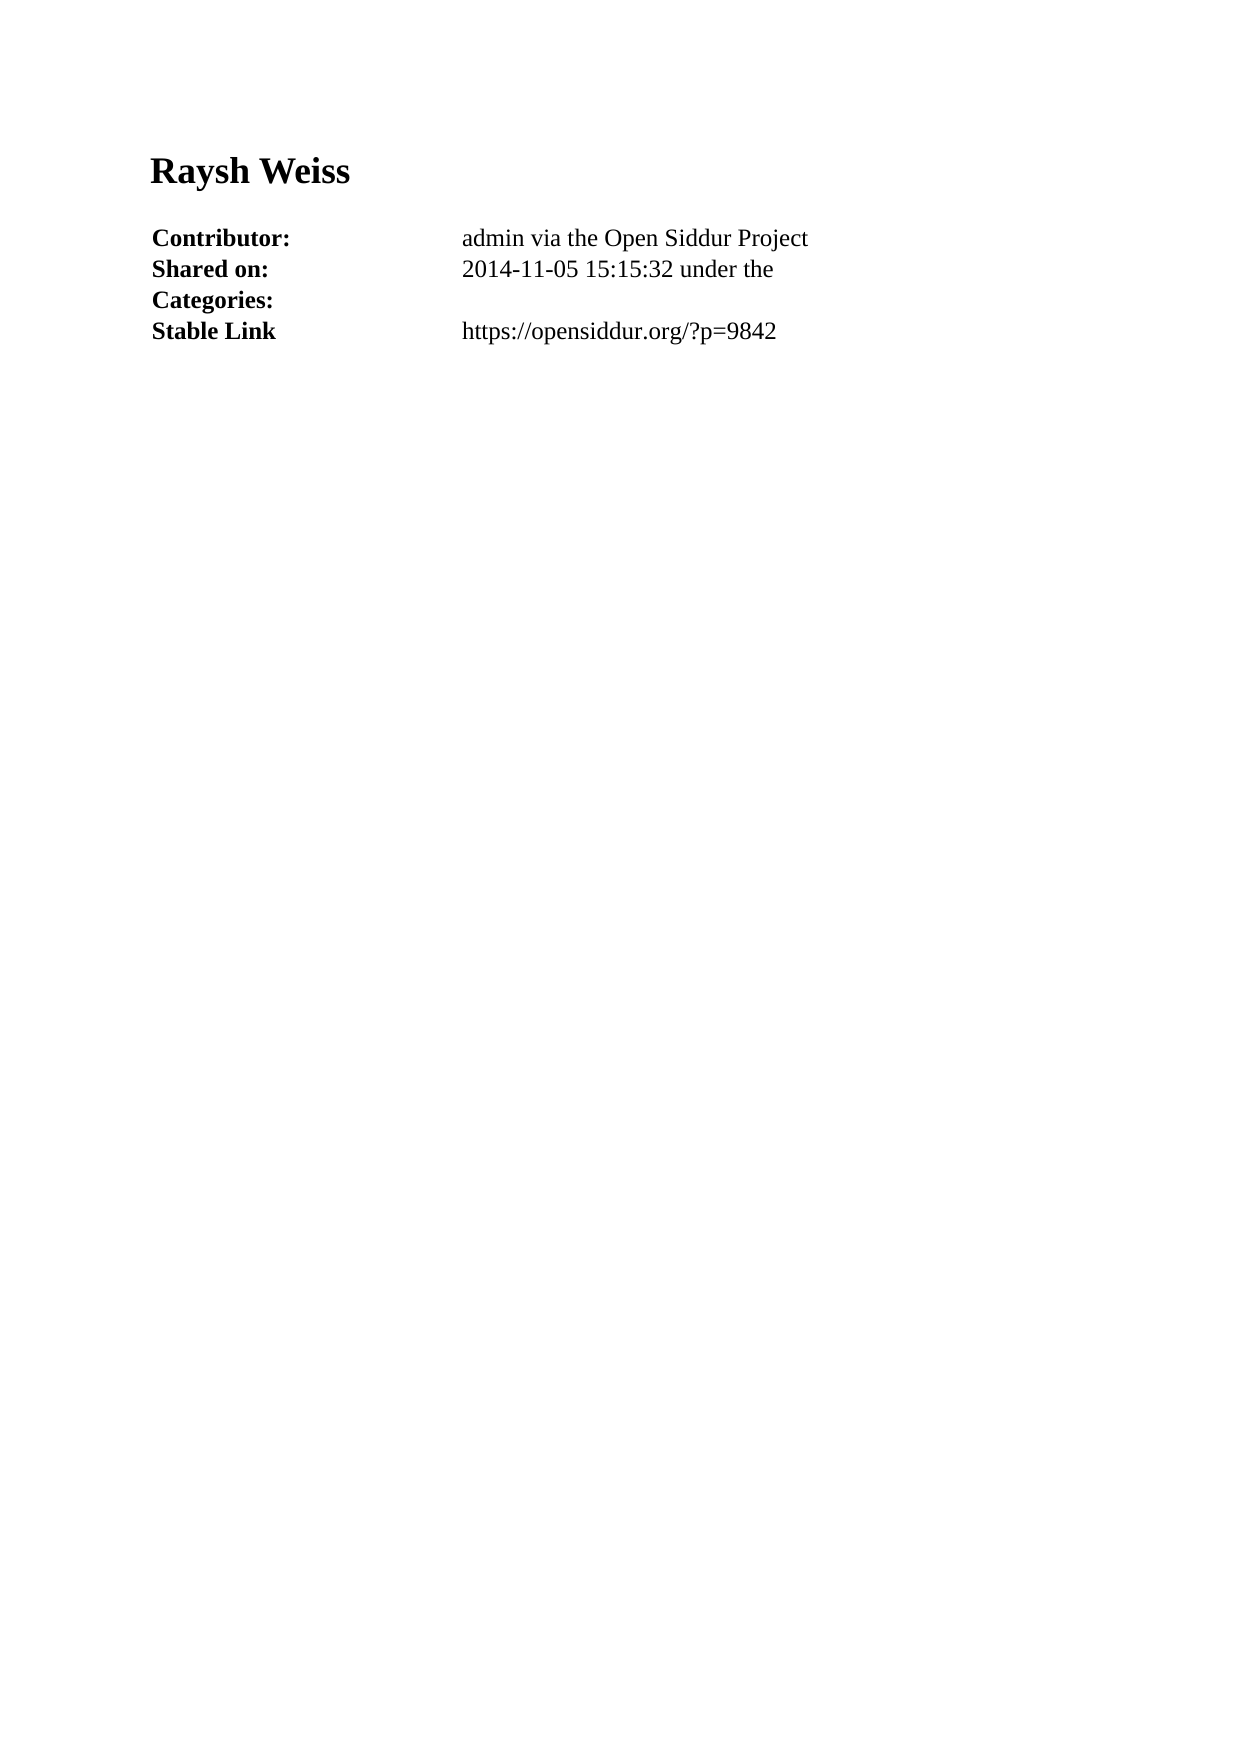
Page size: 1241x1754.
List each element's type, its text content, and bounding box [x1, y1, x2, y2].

table_header admin via the Open Siddur Project [460, 223, 1090, 253]
table_cell Shared on: [150, 254, 460, 284]
table_cell [460, 284, 1090, 315]
table_header Contributor: [150, 223, 460, 253]
subtitle Raysh Weiss [150, 150, 1090, 192]
table_cell 2014-11-05 15:15:32 under the [460, 254, 1090, 284]
table_cell Categories: [150, 284, 460, 315]
table_cell https://opensiddur.org/?p=9842 [460, 315, 1090, 346]
table_cell Stable Link [150, 315, 460, 346]
